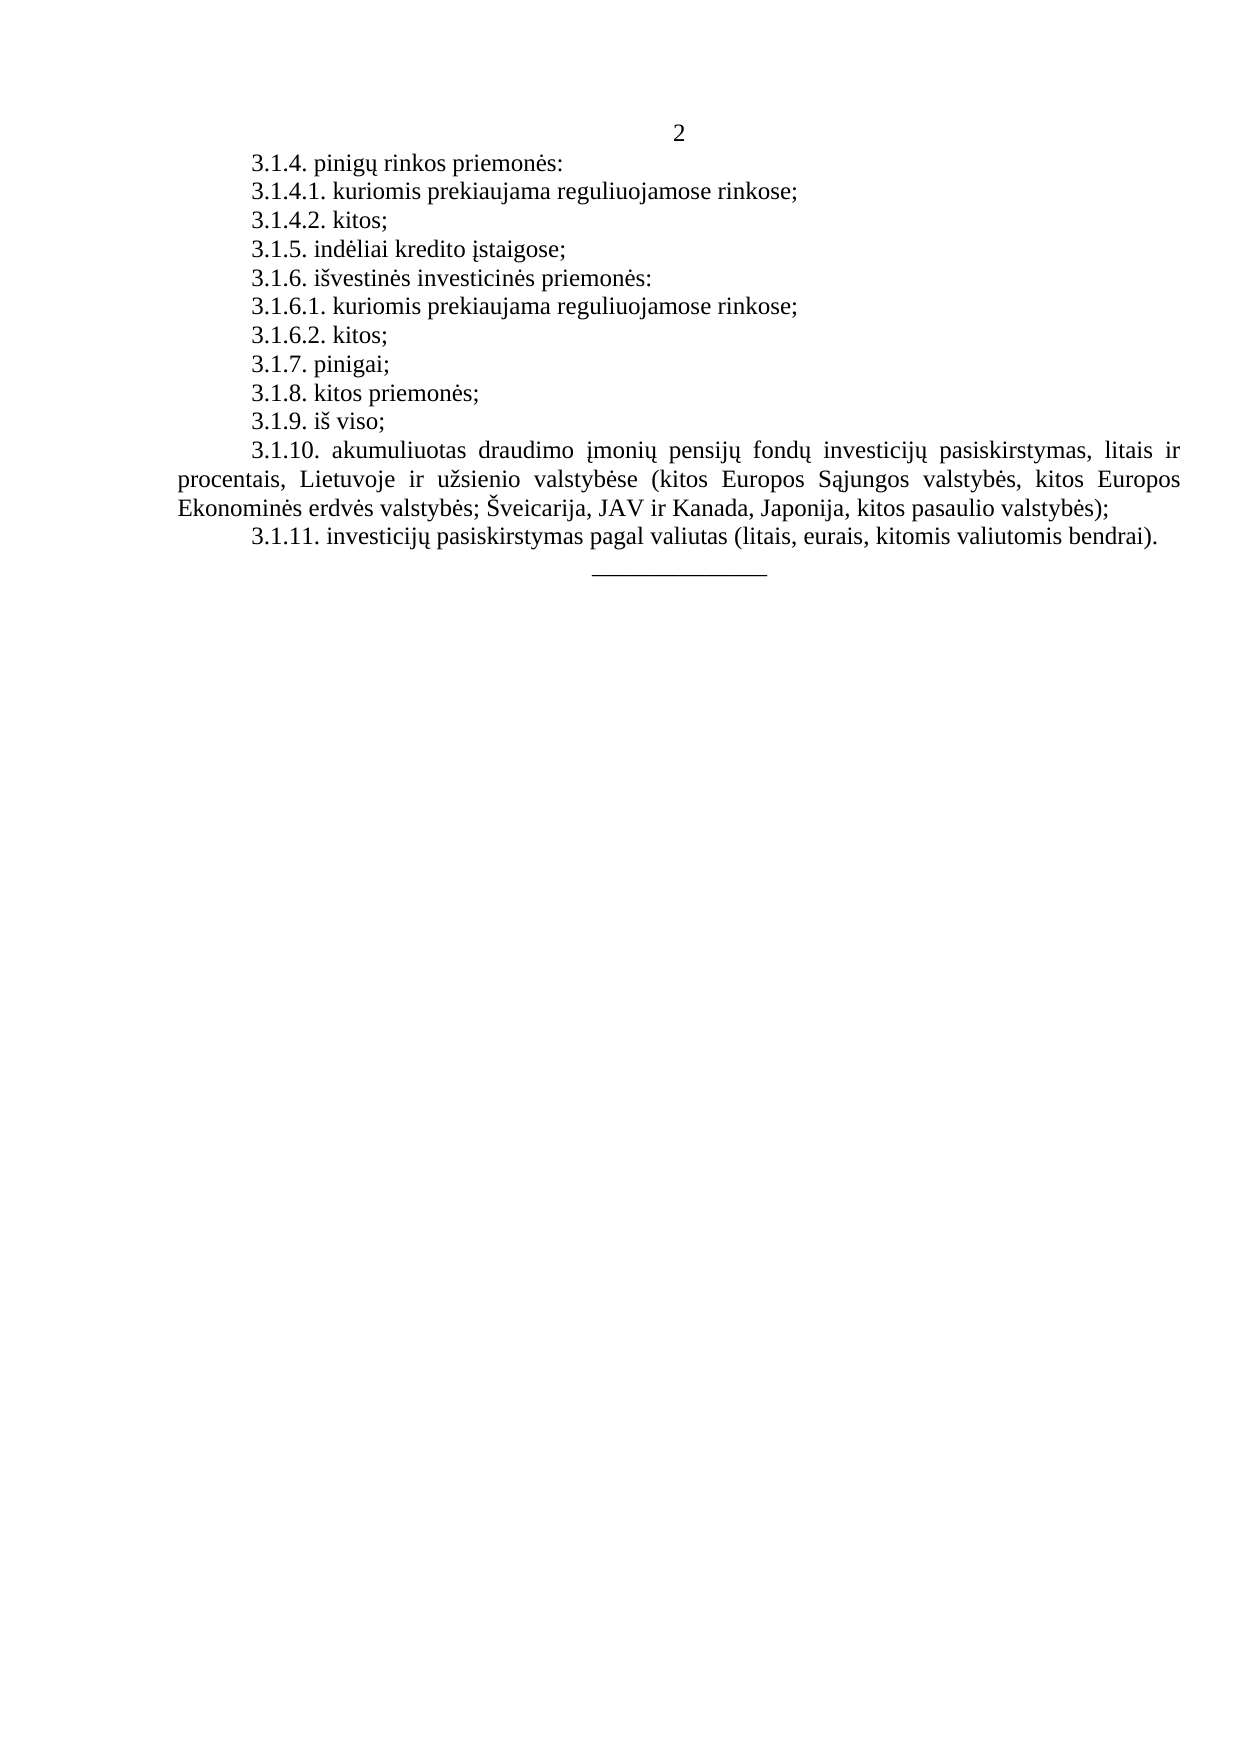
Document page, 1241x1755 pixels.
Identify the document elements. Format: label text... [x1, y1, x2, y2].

text 3.1.7. pinigai; [177, 349, 1181, 378]
text 3.1.6.2. kitos; [177, 320, 1181, 349]
text 3.1.10. akumuliuotas draudimo įmonių pensijų fondų investicijų pasiskirstymas, litais ir procentais, Lietuvoje ir užsienio valstybėse (kitos Europos Sąjungos valstybės, kitos Europos Ekonominės erdvės valstybės; Šveicarija, JAV ir Kanada, Japonija, kitos pasaulio valstybės); [177, 435, 1181, 521]
text 3.1.4.2. kitos; [177, 205, 1181, 234]
text 3.1.9. iš viso; [177, 406, 1181, 435]
text 3.1.6.1. kuriomis prekiaujama reguliuojamose rinkose; [177, 291, 1181, 320]
text 3.1.4. pinigų rinkos priemonės: [177, 148, 1181, 176]
text 3.1.11. investicijų pasiskirstymas pagal valiutas (litais, eurais, kitomis valiutomis bendrai). [177, 521, 1181, 550]
text 3.1.6. išvestinės investicinės priemonės: [177, 263, 1181, 291]
text 3.1.8. kitos priemonės; [177, 378, 1181, 406]
text ______________ [177, 550, 1181, 579]
text 3.1.4.1. kuriomis prekiaujama reguliuojamose rinkose; [177, 176, 1181, 205]
text 3.1.5. indėliai kredito įstaigose; [177, 234, 1181, 263]
